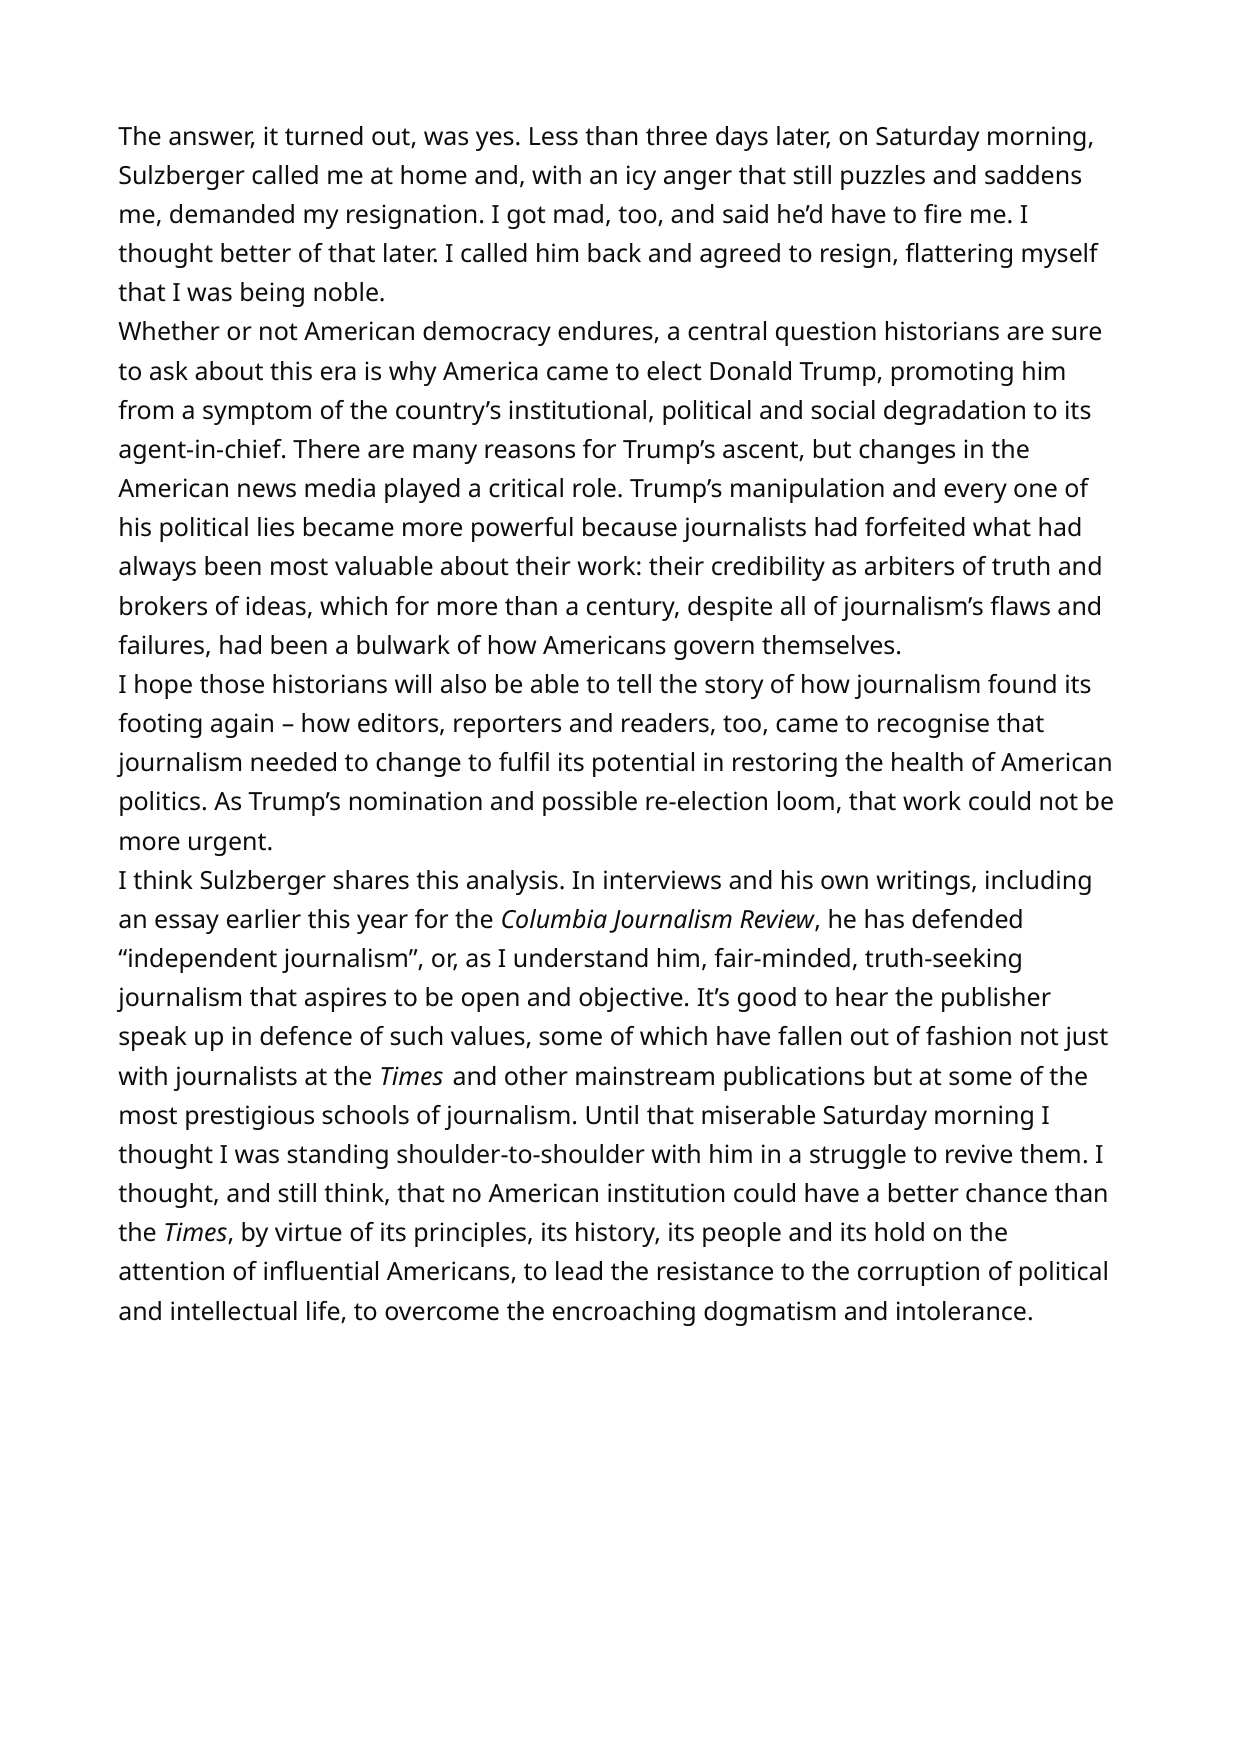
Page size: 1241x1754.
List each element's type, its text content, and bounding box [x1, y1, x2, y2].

text The answer, it turned out, was yes. Less than three days later, on Saturday morning, Sulzberger called me at home and, with an icy anger that still puzzles and saddens me, demanded my resignation. I got mad, too, and said he’d have to fire me. I thought better of that later. I called him back and agreed to resign, flattering myself that I was being noble. [118, 118, 1122, 309]
text I hope those historians will also be able to tell the story of how journalism found its footing again – how editors, reporters and readers, too, came to recognise that journalism needed to change to fulfil its potential in restoring the health of American politics. As Trump’s nomination and possible re-election loom, that work could not be more urgent. [118, 666, 1122, 857]
text Whether or not American democracy endures, a central question historians are sure to ask about this era is why America came to elect Donald Trump, promoting him from a symptom of the country’s institutional, political and social degradation to its agent-in-chief. There are many reasons for Trump’s ascent, but changes in the American news media played a critical role. Trump’s manipulation and every one of his political lies became more powerful because journalists had forfeited what had always been most valuable about their work: their credibility as arbiters of truth and brokers of ideas, which for more than a century, despite all of journalism’s flaws and failures, had been a bulwark of how Americans govern themselves. [118, 314, 1122, 661]
text I think Sulzberger shares this analysis. In interviews and his own writings, including an essay earlier this year for the Columbia Journalism Review, he has defended “independent journalism”, or, as I understand him, fair-minded, truth-seeking journalism that aspires to be open and objective. It’s good to hear the publisher speak up in defence of such values, some of which have fallen out of fashion not just with journalists at the Times and other mainstream publications but at some of the most prestigious schools of journalism. Until that miserable Saturday morning I thought I was standing shoulder-to-shoulder with him in a struggle to revive them. I thought, and still think, that no American institution could have a better chance than the Times, by virtue of its principles, its history, its people and its hold on the attention of influential Americans, to lead the resistance to the corruption of political and intellectual life, to overcome the encroaching dogmatism and intolerance. [118, 862, 1122, 1327]
